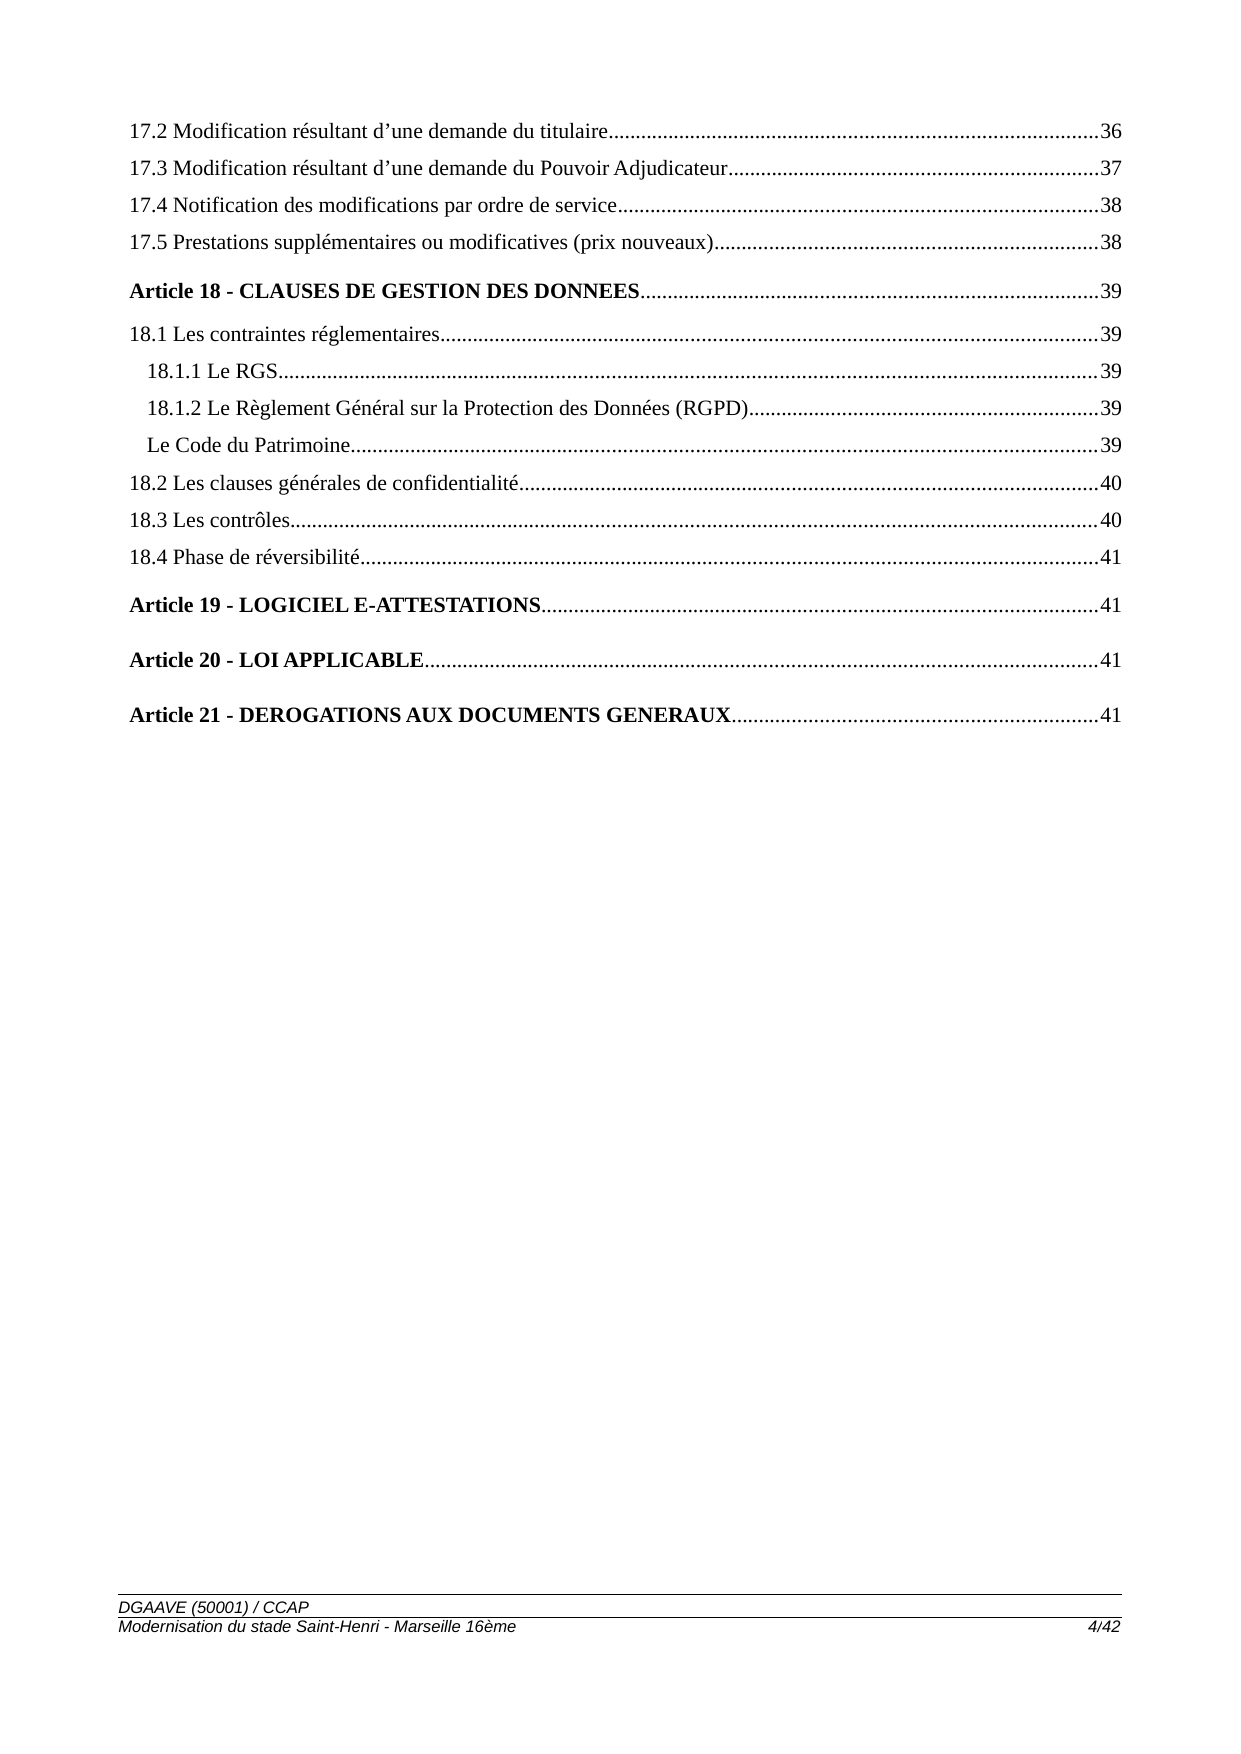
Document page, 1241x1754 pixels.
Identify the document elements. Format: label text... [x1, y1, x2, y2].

text Article 19 - LOGICIEL E-ATTESTATIONS 41 [118, 592, 1122, 618]
text 18.1.1 Le RGS 39 [136, 358, 1122, 383]
text Article 18 - CLAUSES DE GESTION DES DONNEES 39 [118, 278, 1122, 303]
text 18.4 Phase de réversibilité 41 [118, 544, 1122, 569]
text 17.4 Notification des modifications par ordre de service 38 [118, 192, 1122, 217]
text 18.1.2 Le Règlement Général sur la Protection des Données (RGPD) 39 [136, 395, 1122, 421]
text Le Code du Patrimoine 39 [136, 432, 1122, 458]
text 17.2 Modification résultant d’une demande du titulaire 36 [118, 118, 1122, 143]
text 18.3 Les contrôles 40 [118, 507, 1122, 532]
text 18.2 Les clauses générales de confidentialité 40 [118, 469, 1122, 495]
text 17.3 Modification résultant d’une demande du Pouvoir Adjudicateur 37 [118, 155, 1122, 180]
text 17.5 Prestations supplémentaires ou modificatives (prix nouveaux) 38 [118, 229, 1122, 254]
text Article 21 - DEROGATIONS AUX DOCUMENTS GENERAUX 41 [118, 702, 1122, 727]
text 18.1 Les contraintes réglementaires 39 [118, 321, 1122, 346]
text Article 20 - LOI APPLICABLE 41 [118, 647, 1122, 672]
